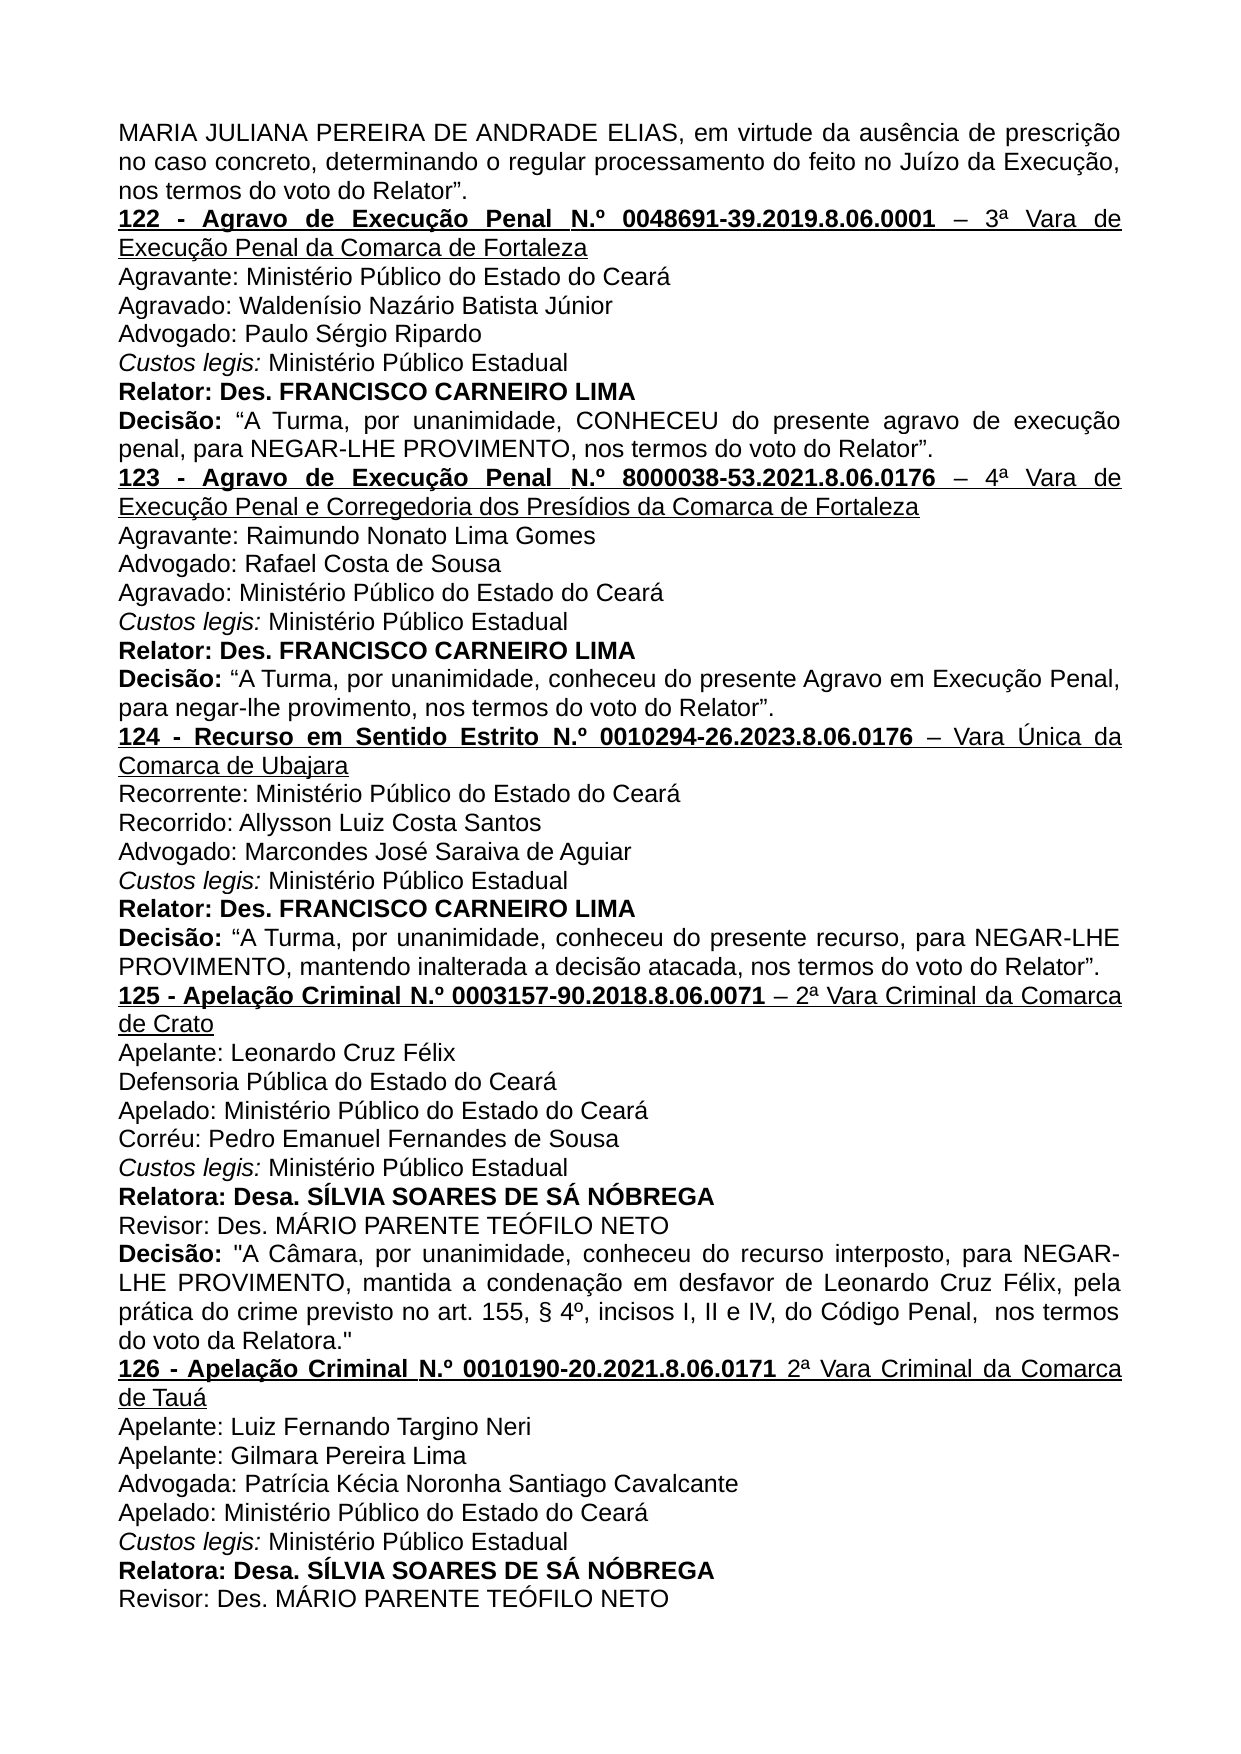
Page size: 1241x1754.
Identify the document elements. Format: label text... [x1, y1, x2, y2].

text Comarca de Ubajara [118, 748, 1122, 779]
text Decisão: “A Turma, por unanimidade, conheceu do presente Agravo em Execução Penal, para negar-lhe provimento, nos termos do voto do Relator”. [118, 664, 1122, 722]
text Relatora: Desa. SÍLVIA SOARES DE SÁ NÓBREGA [118, 1182, 1122, 1211]
text 126 - Apelação Criminal N.º 0010190-20.2021.8.06.0171 2ª Vara Criminal da Comarca [118, 1354, 1122, 1379]
text Apelante: Gilmara Pereira Lima [118, 1441, 1122, 1469]
text Apelante: Luiz Fernando Targino Neri [118, 1412, 1122, 1441]
text Revisor: Des. MÁRIO PARENTE TEÓFILO NETO [118, 1211, 1122, 1239]
text Recorrente: Ministério Público do Estado do Ceará [118, 779, 1122, 808]
text Relator: Des. FRANCISCO CARNEIRO LIMA [118, 894, 1122, 923]
text Decisão: "A Câmara, por unanimidade, conheceu do recurso interposto, para NEGAR-LHE PROVIMENTO, mantida a condenação em desfavor de Leonardo Cruz Félix, pela prática do crime previsto no art. 155, § 4º, incisos I, II e IV, do Código Penal, nos termos do voto da Relatora." [118, 1239, 1122, 1354]
text Apelado: Ministério Público do Estado do Ceará [118, 1498, 1122, 1527]
text Revisor: Des. MÁRIO PARENTE TEÓFILO NETO [118, 1584, 1122, 1613]
text 125 - Apelação Criminal N.º 0003157-90.2018.8.06.0071 – 2ª Vara Criminal da Comarca [118, 981, 1122, 1006]
text Relator: Des. FRANCISCO CARNEIRO LIMA [118, 377, 1122, 406]
text Advogada: Patrícia Kécia Noronha Santiago Cavalcante [118, 1469, 1122, 1498]
text Agravado: Waldenísio Nazário Batista Júnior [118, 291, 1122, 319]
text Agravante: Ministério Público do Estado do Ceará [118, 262, 1122, 291]
text Advogado: Paulo Sérgio Ripardo [118, 319, 1122, 348]
text Custos legis: Ministério Público Estadual [118, 607, 1122, 636]
text Advogado: Marcondes José Saraiva de Aguiar [118, 837, 1122, 866]
text Decisão: “A Turma, por unanimidade, CONHECEU do presente agravo de execução penal, para NEGAR-LHE PROVIMENTO, nos termos do voto do Relator”. [118, 406, 1122, 463]
text Execução Penal da Comarca de Fortaleza [118, 230, 1122, 262]
text 123 - Agravo de Execução Penal N.º 8000038-53.2021.8.06.0176 – 4ª Vara de [118, 463, 1122, 488]
text Recorrido: Allysson Luiz Costa Santos [118, 808, 1122, 837]
text MARIA JULIANA PEREIRA DE ANDRADE ELIAS, em virtude da ausência de prescrição no caso concreto, determinando o regular processamento do feito no Juízo da Execução, nos termos do voto do Relator”. [118, 118, 1122, 204]
text Agravante: Raimundo Nonato Lima Gomes [118, 521, 1122, 549]
text Decisão: “A Turma, por unanimidade, conheceu do presente recurso, para NEGAR-LHE PROVIMENTO, mantendo inalterada a decisão atacada, nos termos do voto do Relator”. [118, 923, 1122, 981]
text Advogado: Rafael Costa de Sousa [118, 549, 1122, 578]
text Execução Penal e Corregedoria dos Presídios da Comarca de Fortaleza [118, 489, 1122, 521]
text de Tauá [118, 1380, 1122, 1412]
text Custos legis: Ministério Público Estadual [118, 866, 1122, 894]
text Relator: Des. FRANCISCO CARNEIRO LIMA [118, 636, 1122, 664]
text Custos legis: Ministério Público Estadual [118, 348, 1122, 377]
text Defensoria Pública do Estado do Ceará [118, 1067, 1122, 1096]
text 122 - Agravo de Execução Penal N.º 0048691-39.2019.8.06.0001 – 3ª Vara de [118, 204, 1122, 229]
text Relatora: Desa. SÍLVIA SOARES DE SÁ NÓBREGA [118, 1556, 1122, 1584]
text Corréu: Pedro Emanuel Fernandes de Sousa [118, 1124, 1122, 1153]
text 124 - Recurso em Sentido Estrito N.º 0010294-26.2023.8.06.0176 – Vara Única da [118, 722, 1122, 747]
text Custos legis: Ministério Público Estadual [118, 1153, 1122, 1182]
text de Crato [118, 1007, 1122, 1038]
text Apelado: Ministério Público do Estado do Ceará [118, 1096, 1122, 1124]
text Custos legis: Ministério Público Estadual [118, 1527, 1122, 1556]
text Agravado: Ministério Público do Estado do Ceará [118, 578, 1122, 607]
text Apelante: Leonardo Cruz Félix [118, 1038, 1122, 1067]
